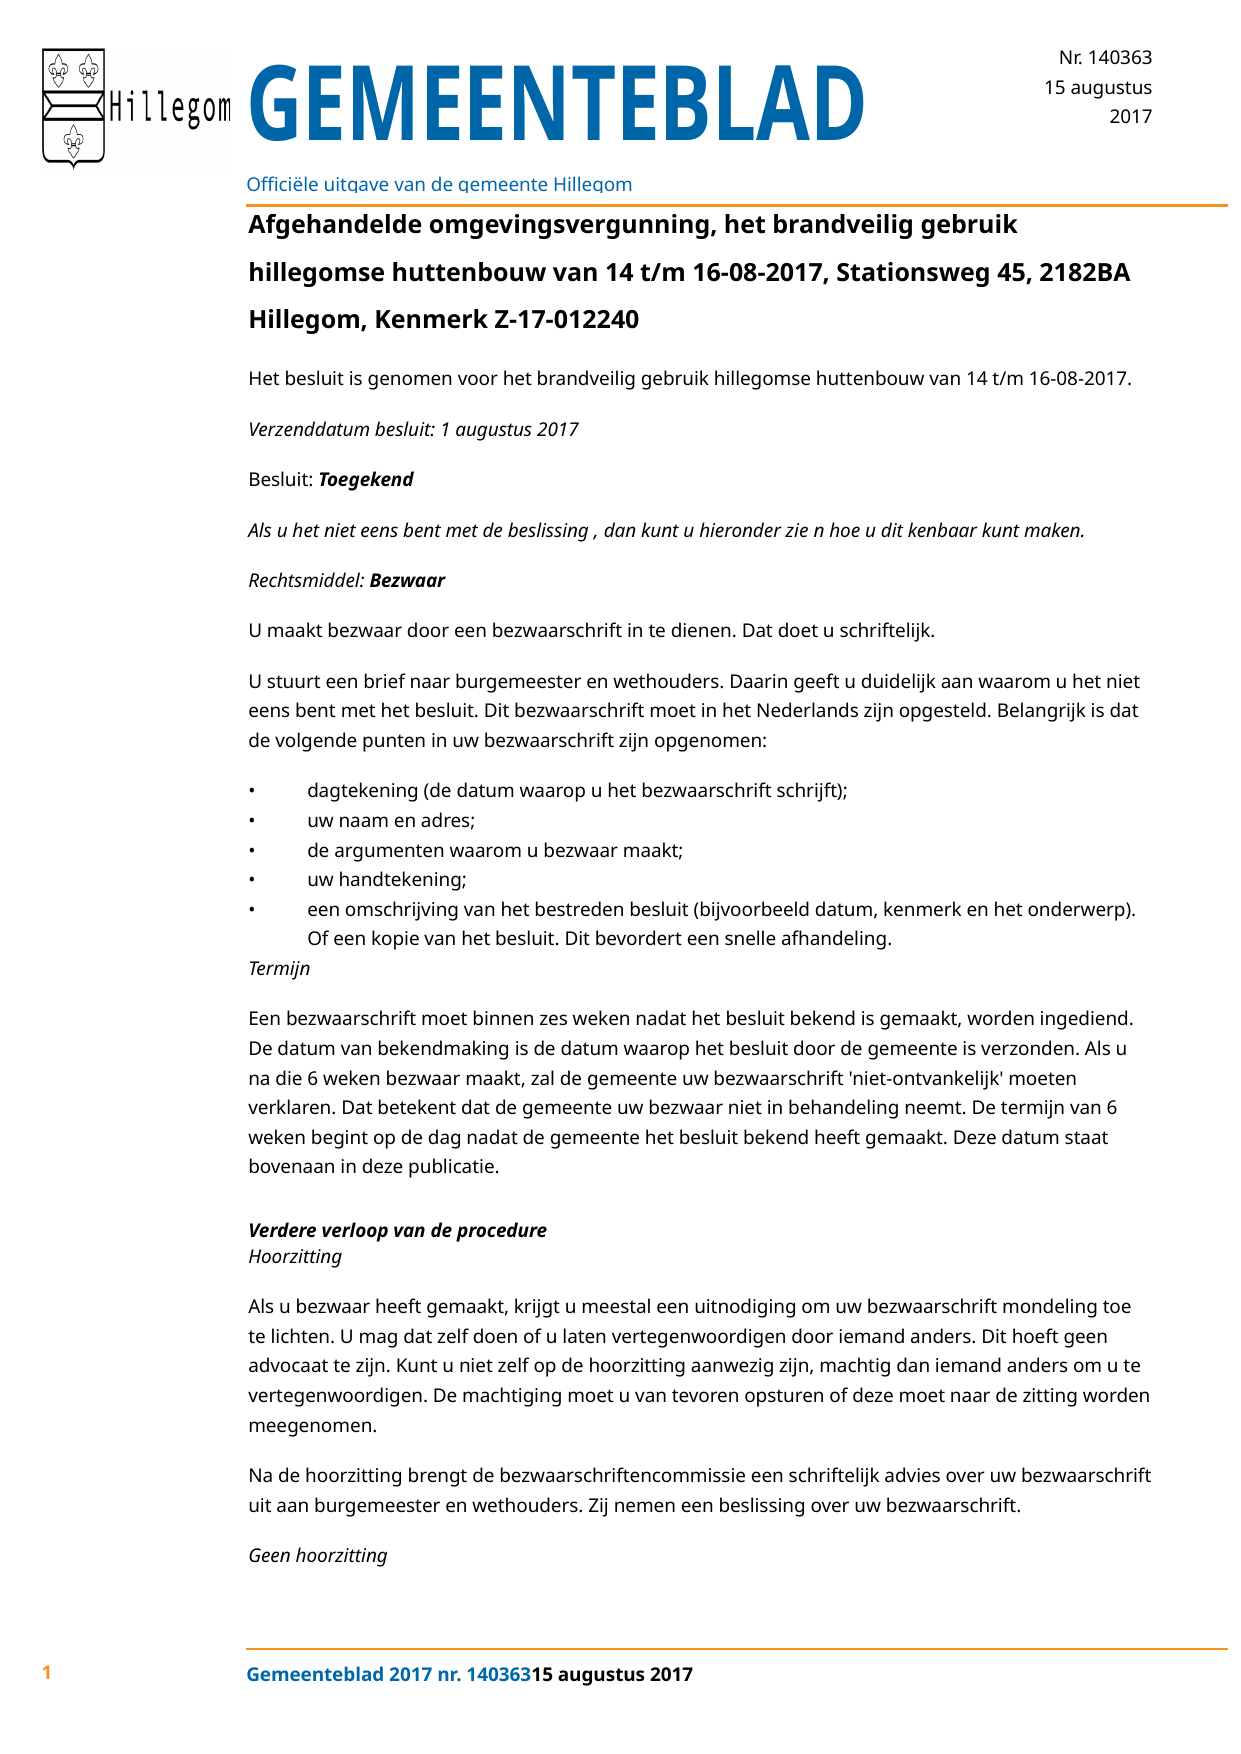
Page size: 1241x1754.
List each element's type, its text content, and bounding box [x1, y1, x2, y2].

list uw naam en adres; [248, 807, 1152, 833]
list dagtekening (de datum waarop u het bezwaarschrift schrijft); [248, 778, 1152, 803]
text Afgehandelde omgevingsvergunning, het brandveilig gebruik hillegomse huttenbouw van 14 t/m 16-08-2017, Stationsweg 45, 2182BA Hillegom, Kenmerk Z-17-012240 [248, 207, 1152, 336]
text Verdere verloop van de procedure [248, 1217, 1152, 1243]
text Besluit: Toegekend [248, 466, 1152, 492]
picture [41, 47, 231, 172]
text Rechtsmiddel: Bezwaar [248, 567, 1152, 593]
text Als u bezwaar heeft gemaakt, krijgt u meestal een uitnodiging om uw bezwaarschrift mondeling toe te lichten. U mag dat zelf doen of u laten vertegenwoordigen door iemand anders. Dit hoeft geen advocaat te zijn. Kunt u niet zelf op de hoorzitting aanwezig zijn, machtig dan iemand anders om u te vertegenwoordigen. De machtiging moet u van tevoren opsturen of deze moet naar de zitting worden meegenomen. [248, 1293, 1152, 1438]
text Termijn [248, 955, 1152, 981]
list uw handtekening; [248, 866, 1152, 892]
text Als u het niet eens bent met de beslissing , dan kunt u hieronder zie n hoe u dit kenbaar kunt maken. [248, 517, 1152, 542]
text Verzenddatum besluit: 1 augustus 2017 [248, 416, 1152, 442]
text U stuurt een brief naar burgemeester en wethouders. Daarin geeft u duidelijk aan waarom u het niet eens bent met het besluit. Dit bezwaarschrift moet in het Nederlands zijn opgesteld. Belangrijk is dat de volgende punten in uw bezwaarschrift zijn opgenomen: [248, 668, 1152, 753]
text Geen hoorzitting [248, 1542, 1152, 1568]
text Hoorzitting [248, 1243, 1152, 1269]
list de argumenten waarom u bezwaar maakt; [248, 837, 1152, 862]
list een omschrijving van het bestreden besluit (bijvoorbeeld datum, kenmerk en het onderwerp). Of een kopie van het besluit. Dit bevordert een snelle afhandeling. [248, 896, 1152, 951]
text U maakt bezwaar door een bezwaarschrift in te dienen. Dat doet u schriftelijk. [248, 618, 1152, 643]
text Het besluit is genomen voor het brandveilig gebruik hillegomse huttenbouw van 14 t/m 16-08-2017. [248, 366, 1152, 391]
text Na de hoorzitting brengt de bezwaarschriftencommissie een schriftelijk advies over uw bezwaarschrift uit aan burgemeester en wethouders. Zij nemen een beslissing over uw bezwaarschrift. [248, 1462, 1152, 1518]
text Een bezwaarschrift moet binnen zes weken nadat het besluit bekend is gemaakt, worden ingediend. De datum van bekendmaking is de datum waarop het besluit door de gemeente is verzonden. Als u na die 6 weken bezwaar maakt, zal de gemeente uw bezwaarschrift 'niet-ontvankelijk' moeten verklaren. Dat betekent dat de gemeente uw bezwaar niet in behandeling neemt. De termijn van 6 weken begint op de dag nadat de gemeente het besluit bekend heeft gemaakt. Deze datum staat bovenaan in deze publicatie. [248, 1006, 1152, 1179]
